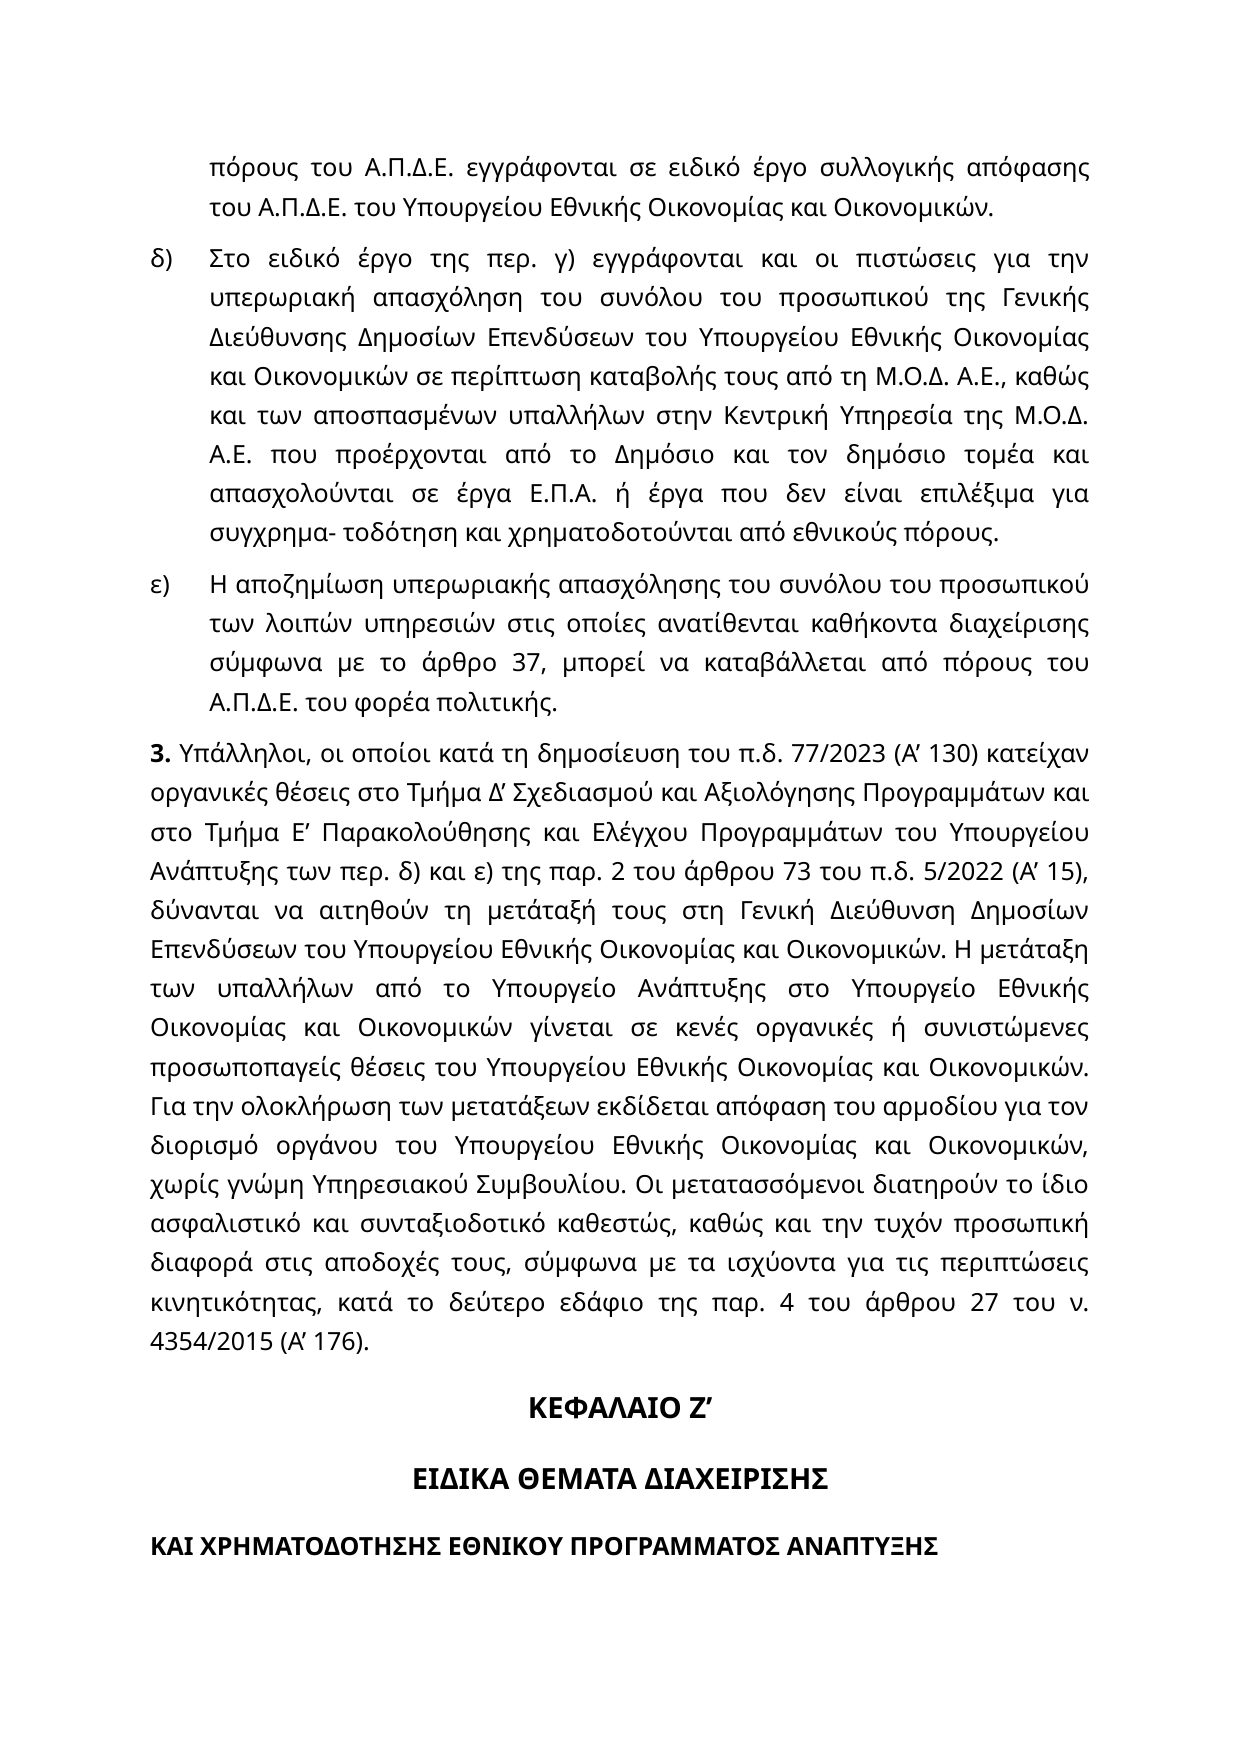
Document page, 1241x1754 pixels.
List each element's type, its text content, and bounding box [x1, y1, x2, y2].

text 3. Υπάλληλοι, οι οποίοι κατά τη δημοσίευση του π.δ. 77/2023 (Α’ 130) κατείχαν οργανικές θέσεις στο Τμήμα Δ’ Σχεδιασμού και Αξιολόγησης Προγραμμάτων και στο Τμήμα Ε’ Παρακολούθησης και Ελέγχου Προγραμμάτων του Υπουργείου Ανάπτυξης των περ. δ) και ε) της παρ. 2 του άρθρου 73 του π.δ. 5/2022 (Α’ 15), δύνανται να αιτηθούν τη μετάταξή τους στη Γενική Διεύθυνση Δημοσίων Επενδύσεων του Υπουργείου Εθνικής Οικονομίας και Οικονομικών. Η μετάταξη των υπαλλήλων από το Υπουργείο Ανάπτυξης στο Υπουργείο Εθνικής Οικονομίας και Οικονομικών γίνεται σε κενές οργανικές ή συνιστώμενες προσωποπαγείς θέσεις του Υπουργείου Εθνικής Οικονομίας και Οικονομικών. Για την ολοκλήρωση των μετατάξεων εκδίδεται απόφαση του αρμοδίου για τον διορισμό οργάνου του Υπουργείου Εθνικής Οικονομίας και Οικονομικών, χωρίς γνώμη Υπηρεσιακού Συμβουλίου. Οι μετατασσόμενοι διατηρούν το ίδιο ασφαλιστικό και συνταξιοδοτικό καθεστώς, καθώς και την τυχόν προσωπική διαφορά στις αποδοχές τους, σύμφωνα με τα ισχύοντα για τις περιπτώσεις κινητικότητας, κατά το δεύτερο εδάφιο της παρ. 4 του άρθρου 27 του ν. 4354/2015 (Α’ 176). [150, 736, 1090, 1357]
list δ) Στο ειδικό έργο της περ. γ) εγγράφονται και οι πιστώσεις για την υπερωριακή απασχόληση του συνόλου του προσωπικού της Γενικής Διεύθυνσης Δημοσίων Επενδύσεων του Υπουργείου Εθνικής Οικονομίας και Οικονομικών σε περίπτωση καταβολής τους από τη Μ.Ο.Δ. Α.Ε., καθώς και των αποσπασμένων υπαλλήλων στην Κεντρική Υπηρεσία της Μ.Ο.Δ. Α.Ε. που προέρχονται από το Δημόσιο και τον δημόσιο τομέα και απασχολούνται σε έργα Ε.Π.Α. ή έργα που δεν είναι επιλέξιμα για συγχρημα- τοδότηση και χρηματοδοτούνται από εθνικούς πόρους. [150, 241, 1090, 549]
list ε) Η αποζημίωση υπερωριακής απασχόλησης του συνόλου του προσωπικού των λοιπών υπηρεσιών στις οποίες ανατίθενται καθήκοντα διαχείρισης σύμφωνα με το άρθρο 37, μπορεί να καταβάλλεται από πόρους του Α.Π.Δ.Ε. του φορέα πολιτικής. [150, 567, 1090, 718]
subtitle ΕΙΔΙΚΑ ΘΕΜΑΤΑ ΔΙΑΧΕΙΡΙΣΗΣ [150, 1458, 1090, 1498]
text ΚΑΙ ΧΡΗΜΑΤΟΔΟΤΗΣΗΣ ΕΘΝΙΚΟΥ ΠΡΟΓΡΑΜΜΑΤΟΣ ΑΝΑΠΤΥΞΗΣ [150, 1529, 1090, 1563]
list πόρους του Α.Π.Δ.Ε. εγγράφονται σε ειδικό έργο συλλογικής απόφασης του Α.Π.Δ.Ε. του Υπουργείου Εθνικής Οικονομίας και Οικονομικών. [150, 150, 1090, 223]
subtitle ΚΕΦΑΛΑΙΟ Ζ’ [150, 1387, 1090, 1427]
